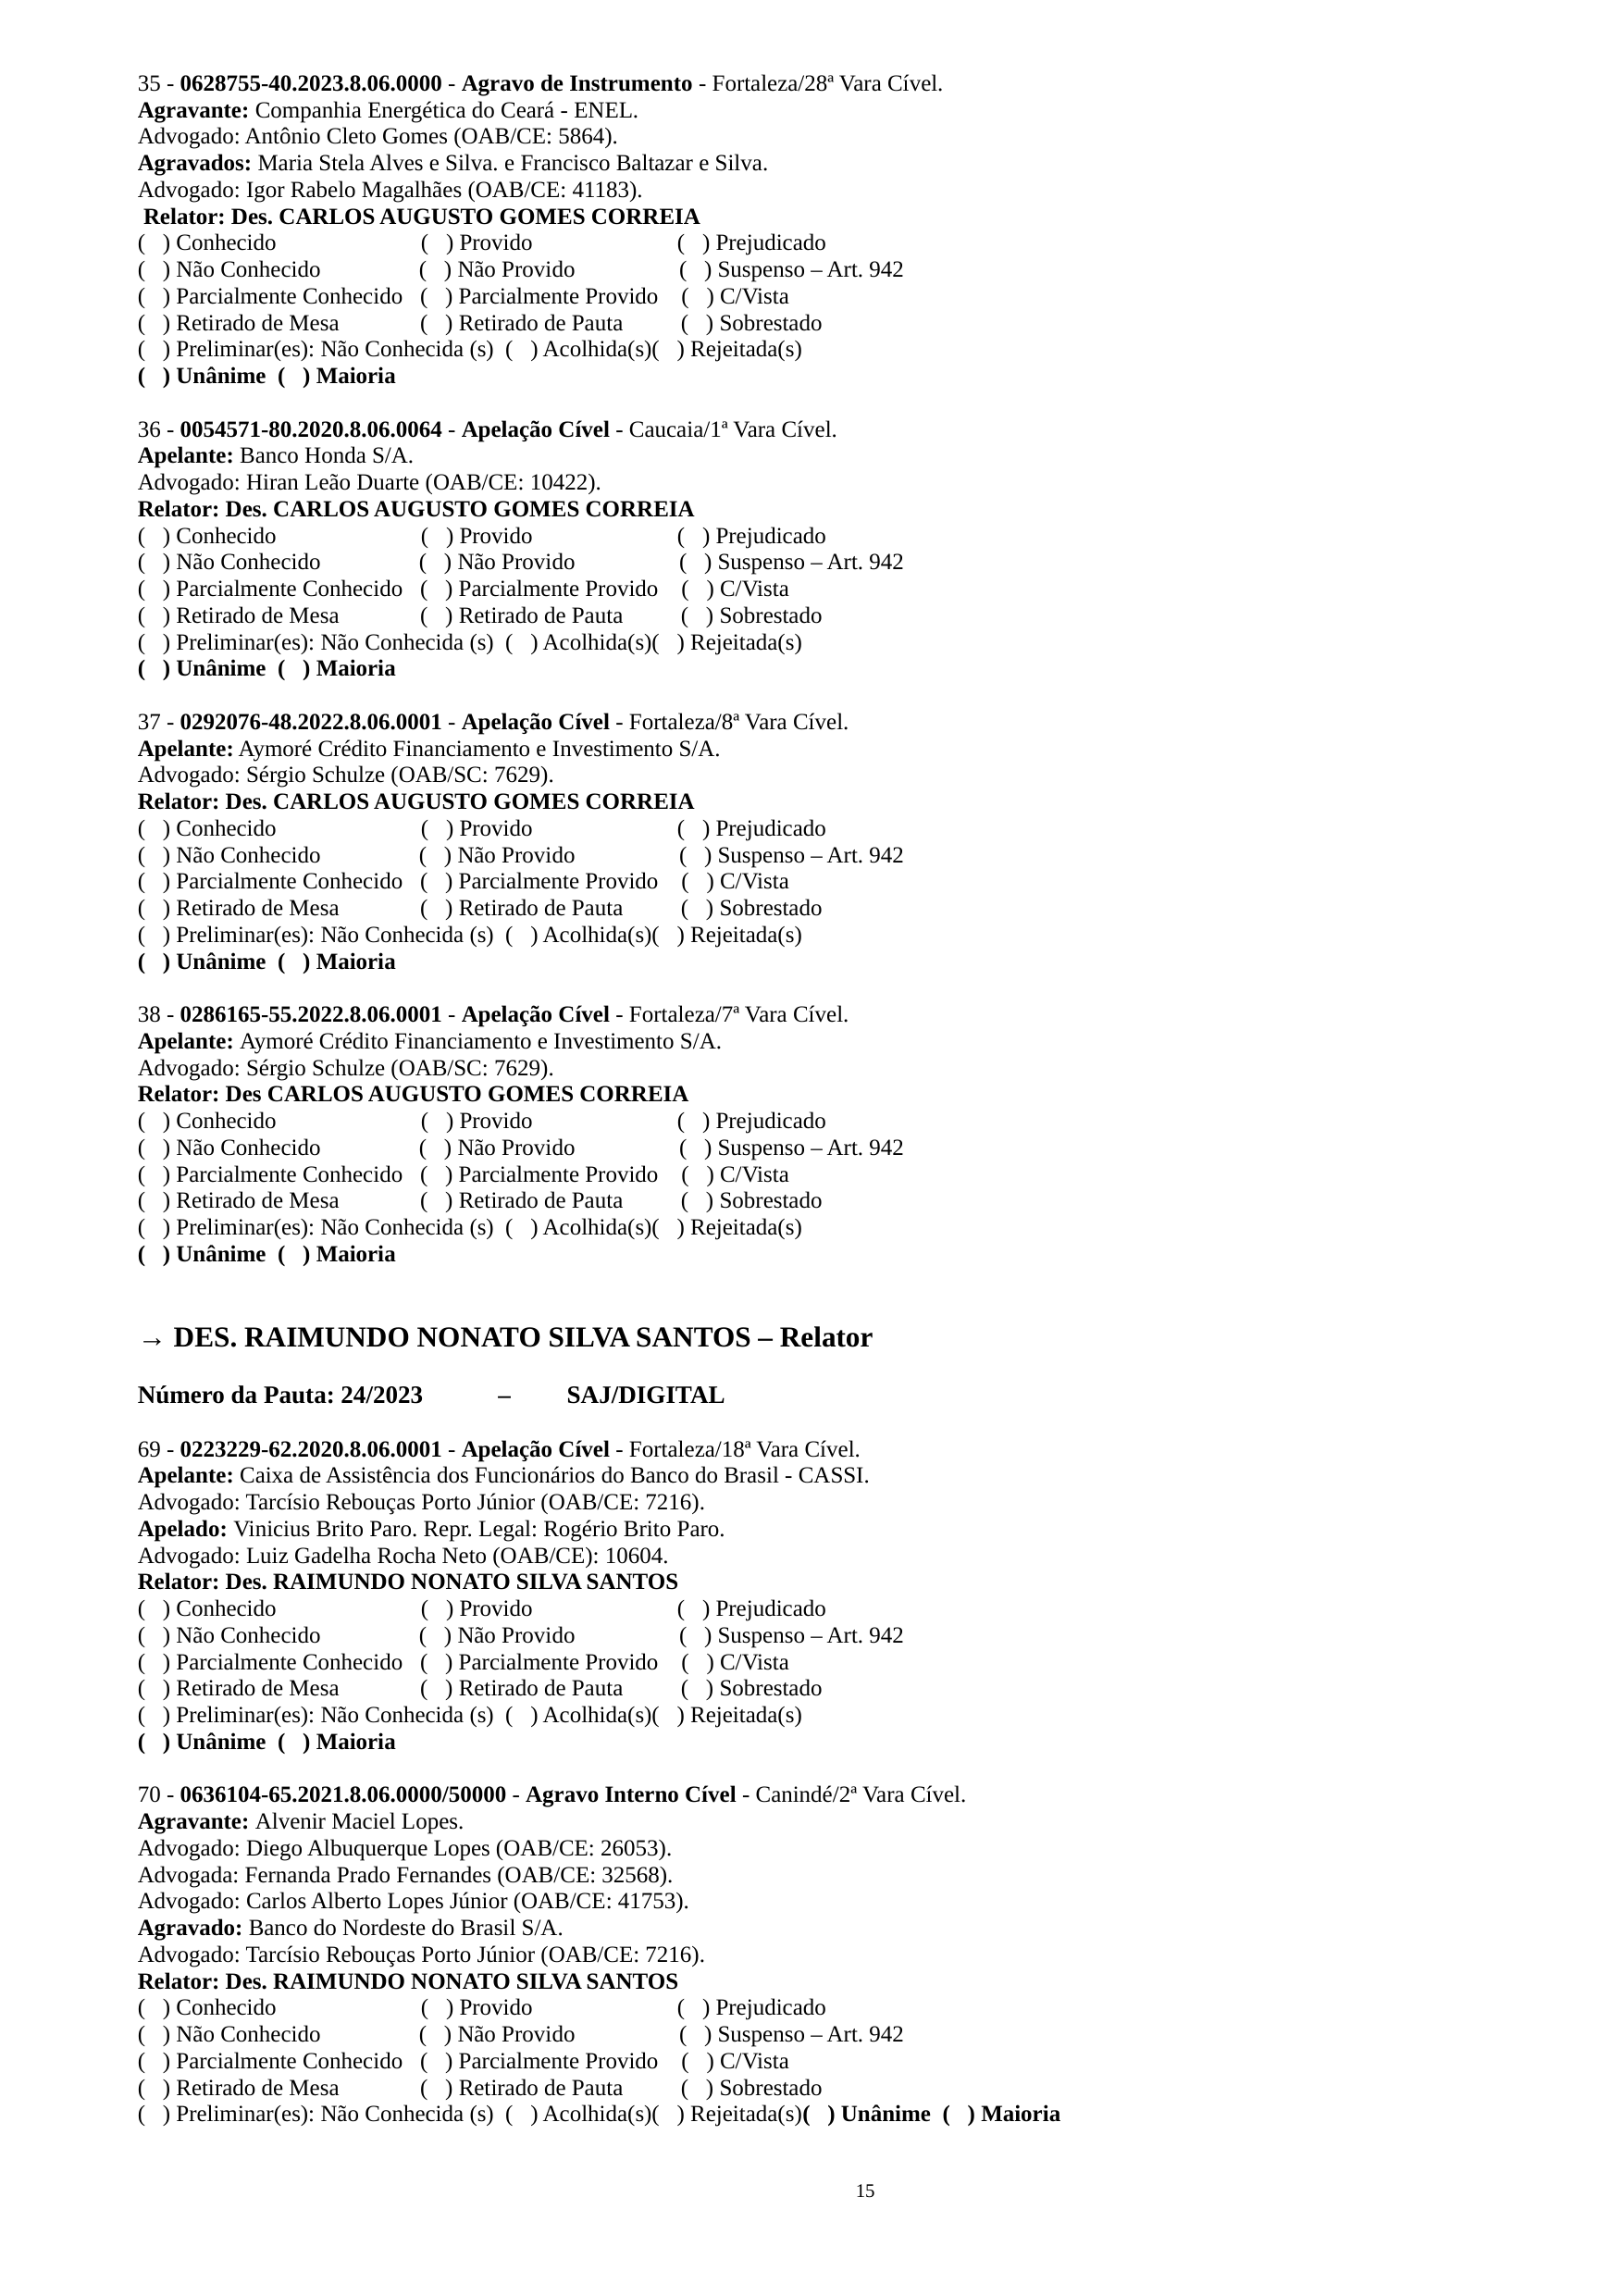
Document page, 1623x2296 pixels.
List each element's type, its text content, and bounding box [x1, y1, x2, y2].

text Advogado: Sérgio Schulze (OAB/SC: 7629). [137, 761, 1530, 788]
text 35 - 0628755-40.2023.8.06.0000 - Agravo de Instrumento - Fortaleza/28ª Vara Cível. [137, 69, 1530, 96]
text Advogado: Hiran Leão Duarte (OAB/CE: 10422). [137, 468, 1530, 495]
text Advogado: Igor Rabelo Magalhães (OAB/CE: 41183). [137, 176, 1530, 203]
text ( ) Retirado de Mesa ( ) Retirado de Pauta ( ) Sobrestado [137, 894, 1547, 921]
text Advogado: Carlos Alberto Lopes Júnior (OAB/CE: 41753). [137, 1887, 1530, 1914]
text Advogado: Antônio Cleto Gomes (OAB/CE: 5864). [137, 122, 1530, 149]
text Advogada: Fernanda Prado Fernandes (OAB/CE: 32568). [137, 1861, 1530, 1887]
text Apelante: Banco Honda S/A. [137, 441, 1530, 468]
text Advogado: Diego Albuquerque Lopes (OAB/CE: 26053). [137, 1834, 1530, 1861]
text ( ) Retirado de Mesa ( ) Retirado de Pauta ( ) Sobrestado [137, 309, 1547, 335]
text Agravante: Companhia Energética do Ceará - ENEL. [137, 96, 1530, 122]
text ( ) Conhecido ( ) Provido ( ) Prejudicado [137, 522, 1530, 548]
text ( ) Parcialmente Conhecido ( ) Parcialmente Provido ( ) C/Vista [137, 1160, 1547, 1186]
text Relator: Des. CARLOS AUGUSTO GOMES CORREIA [137, 788, 1530, 814]
text ( ) Retirado de Mesa ( ) Retirado de Pauta ( ) Sobrestado [137, 2074, 1547, 2100]
text Relator: Des. CARLOS AUGUSTO GOMES CORREIA [137, 203, 1530, 229]
text ( ) Parcialmente Conhecido ( ) Parcialmente Provido ( ) C/Vista [137, 1648, 1547, 1674]
text 70 - 0636104-65.2021.8.06.0000/50000 - Agravo Interno Cível - Canindé/2ª Vara Cível. [137, 1781, 1530, 1807]
text Relator: Des. CARLOS AUGUSTO GOMES CORREIA [137, 495, 1530, 522]
text ( ) Unânime ( ) Maioria [137, 654, 1547, 681]
text ( ) Preliminar(es): Não Conhecida (s) ( ) Acolhida(s)( ) Rejeitada(s) [137, 921, 1547, 948]
text ( ) Conhecido ( ) Provido ( ) Prejudicado [137, 1993, 1530, 2020]
text → DES. RAIMUNDO NONATO SILVA SANTOS – Relator [137, 1320, 1530, 1353]
text ( ) Conhecido ( ) Provido ( ) Prejudicado [137, 229, 1530, 255]
text Agravado: Banco do Nordeste do Brasil S/A. [137, 1914, 1530, 1941]
text ( ) Retirado de Mesa ( ) Retirado de Pauta ( ) Sobrestado [137, 1674, 1547, 1701]
text ( ) Conhecido ( ) Provido ( ) Prejudicado [137, 1107, 1530, 1134]
text ( ) Unânime ( ) Maioria [137, 1240, 1547, 1267]
text Relator: Des CARLOS AUGUSTO GOMES CORREIA [137, 1080, 1530, 1107]
text ( ) Preliminar(es): Não Conhecida (s) ( ) Acolhida(s)( ) Rejeitada(s) [137, 335, 1547, 362]
text 38 - 0286165-55.2022.8.06.0001 - Apelação Cível - Fortaleza/7ª Vara Cível. [137, 1000, 1530, 1027]
text 36 - 0054571-80.2020.8.06.0064 - Apelação Cível - Caucaia/1ª Vara Cível. [137, 416, 1530, 441]
text Advogado: Tarcísio Rebouças Porto Júnior (OAB/CE: 7216). [137, 1941, 1530, 1967]
text Apelante: Aymoré Crédito Financiamento e Investimento S/A. [137, 1027, 1530, 1054]
text ( ) Conhecido ( ) Provido ( ) Prejudicado [137, 814, 1530, 841]
text Relator: Des. RAIMUNDO NONATO SILVA SANTOS [137, 1967, 1530, 1993]
text Advogado: Tarcísio Rebouças Porto Júnior (OAB/CE: 7216). [137, 1488, 1530, 1515]
text ( ) Parcialmente Conhecido ( ) Parcialmente Provido ( ) C/Vista [137, 575, 1547, 602]
text 69 - 0223229-62.2020.8.06.0001 - Apelação Cível - Fortaleza/18ª Vara Cível. [137, 1435, 1530, 1461]
text ( ) Conhecido ( ) Provido ( ) Prejudicado [137, 1595, 1530, 1621]
text ( ) Preliminar(es): Não Conhecida (s) ( ) Acolhida(s)( ) Rejeitada(s) [137, 1213, 1547, 1240]
text Apelado: Vinicius Brito Paro. Repr. Legal: Rogério Brito Paro. [137, 1515, 1530, 1542]
text ( ) Parcialmente Conhecido ( ) Parcialmente Provido ( ) C/Vista [137, 2047, 1547, 2074]
text Advogado: Luiz Gadelha Rocha Neto (OAB/CE): 10604. [137, 1542, 1530, 1568]
text ( ) Preliminar(es): Não Conhecida (s) ( ) Acolhida(s)( ) Rejeitada(s) [137, 628, 1547, 654]
text Apelante: Caixa de Assistência dos Funcionários do Banco do Brasil - CASSI. [137, 1461, 1530, 1488]
text ( ) Não Conhecido ( ) Não Provido ( ) Suspenso – Art. 942 [137, 548, 1547, 575]
text ( ) Retirado de Mesa ( ) Retirado de Pauta ( ) Sobrestado [137, 1186, 1547, 1213]
text Advogado: Sérgio Schulze (OAB/SC: 7629). [137, 1054, 1530, 1080]
text 37 - 0292076-48.2022.8.06.0001 - Apelação Cível - Fortaleza/8ª Vara Cível. [137, 708, 1530, 735]
text ( ) Não Conhecido ( ) Não Provido ( ) Suspenso – Art. 942 [137, 1621, 1547, 1648]
text ( ) Retirado de Mesa ( ) Retirado de Pauta ( ) Sobrestado [137, 602, 1547, 628]
text Número da Pauta: 24/2023 – SAJ/DIGITAL [137, 1380, 1530, 1409]
text Agravados: Maria Stela Alves e Silva. e Francisco Baltazar e Silva. [137, 149, 1530, 176]
text ( ) Preliminar(es): Não Conhecida (s) ( ) Acolhida(s)( ) Rejeitada(s) [137, 1701, 1547, 1728]
text ( ) Unânime ( ) Maioria [137, 362, 1547, 389]
text ( ) Parcialmente Conhecido ( ) Parcialmente Provido ( ) C/Vista [137, 867, 1547, 894]
text ( ) Preliminar(es): Não Conhecida (s) ( ) Acolhida(s)( ) Rejeitada(s)( ) Unânime ( ) Maioria [137, 2100, 1547, 2127]
text Agravante: Alvenir Maciel Lopes. [137, 1807, 1530, 1834]
text Relator: Des. RAIMUNDO NONATO SILVA SANTOS [137, 1568, 1530, 1595]
text ( ) Não Conhecido ( ) Não Provido ( ) Suspenso – Art. 942 [137, 1134, 1547, 1160]
text ( ) Parcialmente Conhecido ( ) Parcialmente Provido ( ) C/Vista [137, 282, 1547, 309]
text ( ) Não Conhecido ( ) Não Provido ( ) Suspenso – Art. 942 [137, 2020, 1547, 2047]
text ( ) Unânime ( ) Maioria [137, 948, 1547, 974]
text Apelante: Aymoré Crédito Financiamento e Investimento S/A. [137, 735, 1530, 761]
text ( ) Não Conhecido ( ) Não Provido ( ) Suspenso – Art. 942 [137, 255, 1547, 282]
text ( ) Unânime ( ) Maioria [137, 1728, 1547, 1755]
text ( ) Não Conhecido ( ) Não Provido ( ) Suspenso – Art. 942 [137, 841, 1547, 867]
